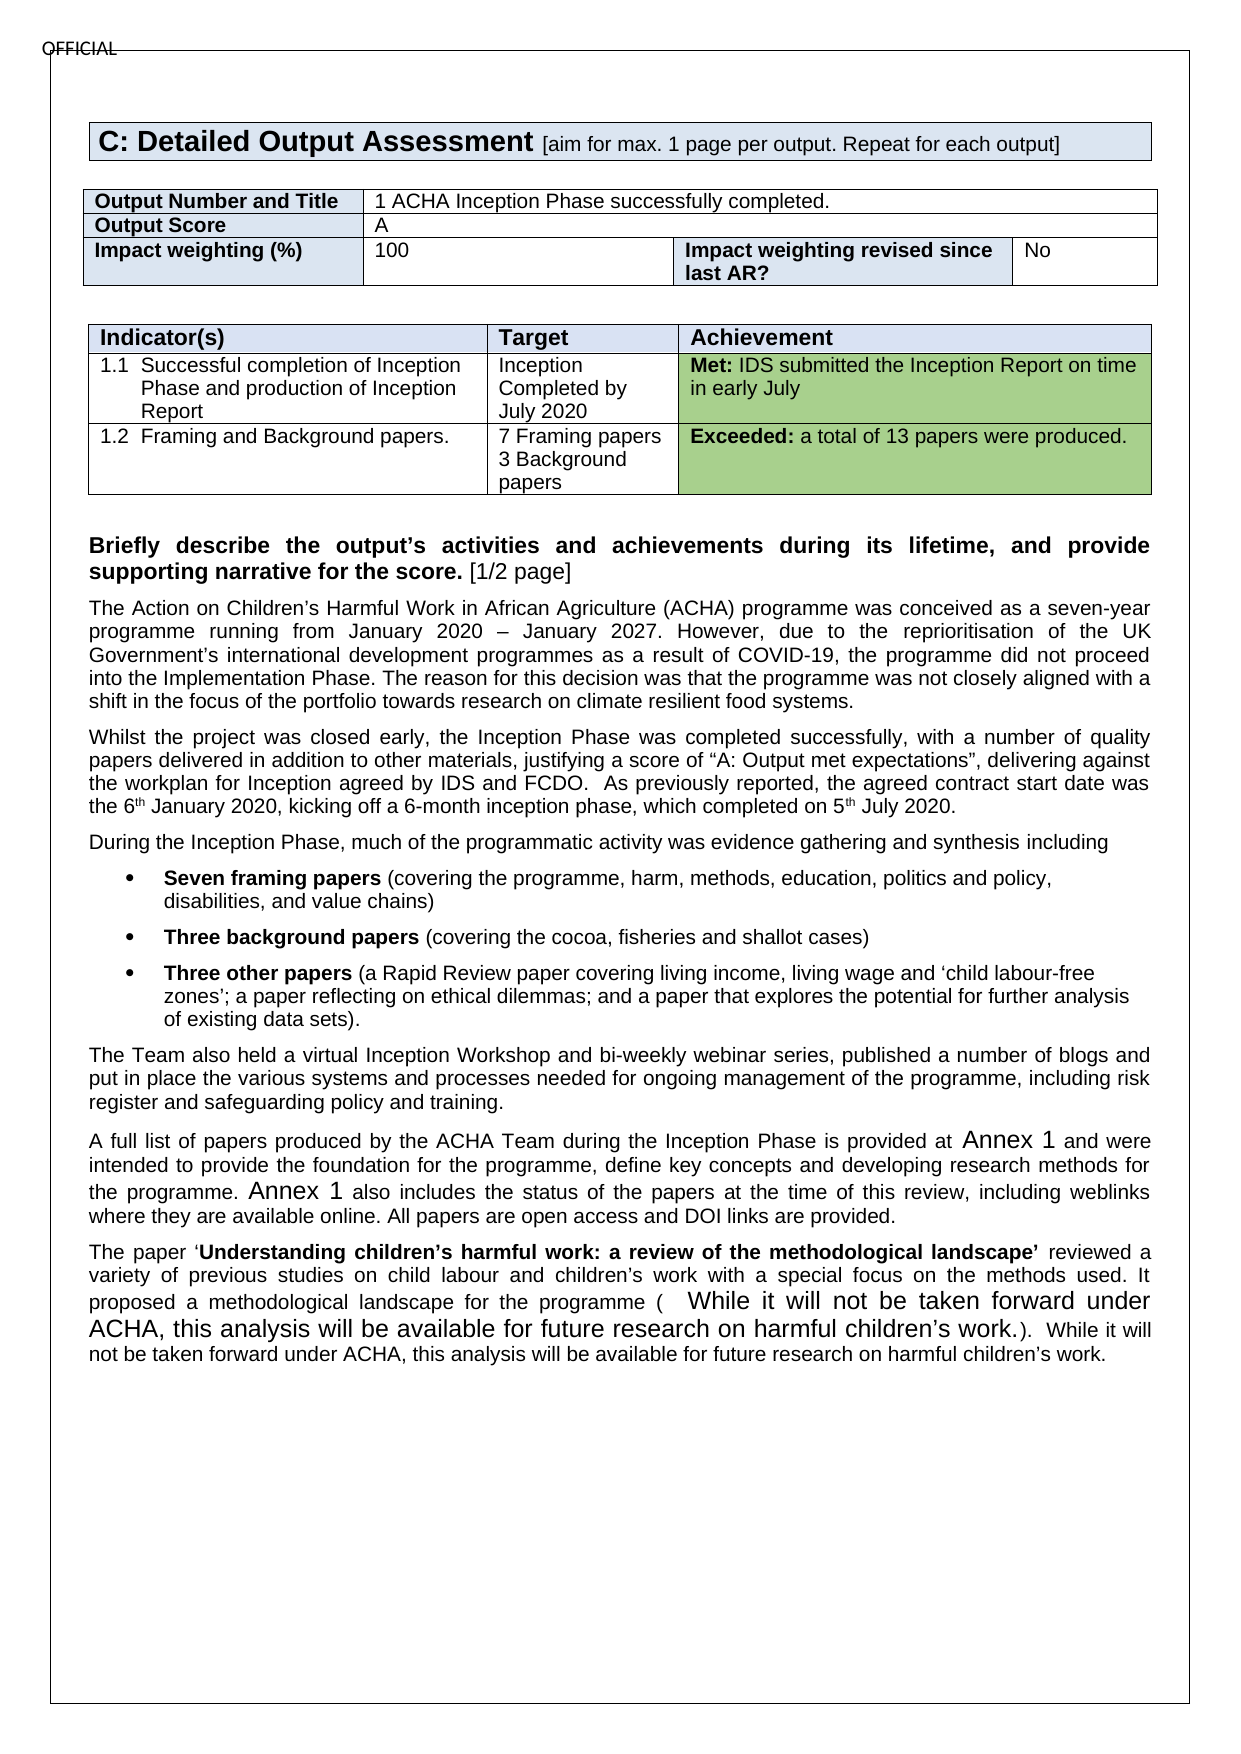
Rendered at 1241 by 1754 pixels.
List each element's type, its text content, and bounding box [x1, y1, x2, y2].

table_cell Met: IDS submitted the Inception Report on time in early July [679, 354, 1151, 423]
table_cell Impact weighting revised since last AR? [674, 238, 1012, 285]
table_cell Successful completion of Inception Phase and production of Inception Report [89, 354, 487, 423]
text A full list of papers produced by the ACHA Team during the Inception Phase is provided at Annex 1 and were intended to provide the foundation for the programme, define key concepts and developing research methods for the programme. Annex 1 also includes the status of the papers at the time of this review, including weblinks where they are available online. All papers are open access and DOI links are provided. [89, 1126, 1152, 1228]
table_header Output Number and Title [84, 190, 363, 213]
table_cell 100 [364, 238, 673, 285]
table_cell Exceeded: a total of 13 papers were produced. [679, 424, 1151, 494]
table_header Indicator(s) [89, 325, 487, 352]
table_cell Output Score [84, 214, 363, 237]
table_header 1 ACHA Inception Phase successfully completed. [364, 190, 1157, 213]
text The Team also held a virtual Inception Workshop and bi-weekly webinar series, published a number of blogs and put in place the various systems and processes needed for ongoing management of the programme, including risk register and safeguarding policy and training. [89, 1044, 1152, 1113]
table_header Target [488, 325, 678, 352]
text The paper ‘Understanding children’s harmful work: a review of the methodological landscape’ reviewed a variety of previous studies on child labour and children’s work with a special focus on the methods used. It proposed a methodological landscape for the programme (Figure 1). While it will not be taken forward under ACHA, this analysis will be available for future research on harmful children’s work. [89, 1241, 1152, 1366]
table_cell Impact weighting (%) [84, 238, 363, 285]
table_header Achievement [679, 325, 1151, 352]
text Whilst the project was closed early, the Inception Phase was completed successfully, with a number of quality papers delivered in addition to other materials, justifying a score of “A: Output met expectations”, delivering against the workplan for Inception agreed by IDS and FCDO. As previously reported, the agreed contract start date was the 6th January 2020, kicking off a 6-month inception phase, which completed on 5th July 2020. [89, 725, 1152, 818]
list Seven framing papers (covering the programme, harm, methods, education, politics and policy, disabilities, and value chains) [126, 867, 1152, 913]
table_cell No [1013, 238, 1157, 285]
subtitle C: Detailed Output Assessment [aim for max. 1 page per output. Repeat for each output] [90, 123, 1151, 160]
text Briefly describe the output’s activities and achievements during its lifetime, and provide supporting narrative for the score. [1/2 page] [89, 533, 1152, 584]
text During the Inception Phase, much of the programmatic activity was evidence gathering and synthesis including [89, 831, 1152, 854]
table_cell Framing and Background papers. [89, 424, 487, 494]
list Three background papers (covering the cocoa, fisheries and shallot cases) [126, 926, 1152, 949]
table_cell Inception Completed by July 2020 [488, 354, 678, 423]
table_cell 7 Framing papers 3 Background papers [488, 424, 678, 494]
list Three other papers (a Rapid Review paper covering living income, living wage and ‘child labour-free zones’; a paper reflecting on ethical dilemmas; and a paper that explores the potential for further analysis of existing data sets). [126, 961, 1152, 1031]
text The Action on Children’s Harmful Work in African Agriculture (ACHA) programme was conceived as a seven-year programme running from January 2020 – January 2027. However, due to the reprioritisation of the UK Government’s international development programmes as a result of COVID-19, the programme did not proceed into the Implementation Phase. The reason for this decision was that the programme was not closely aligned with a shift in the focus of the portfolio towards research on climate resilient food systems. [89, 597, 1152, 713]
table_cell A [364, 214, 1157, 237]
